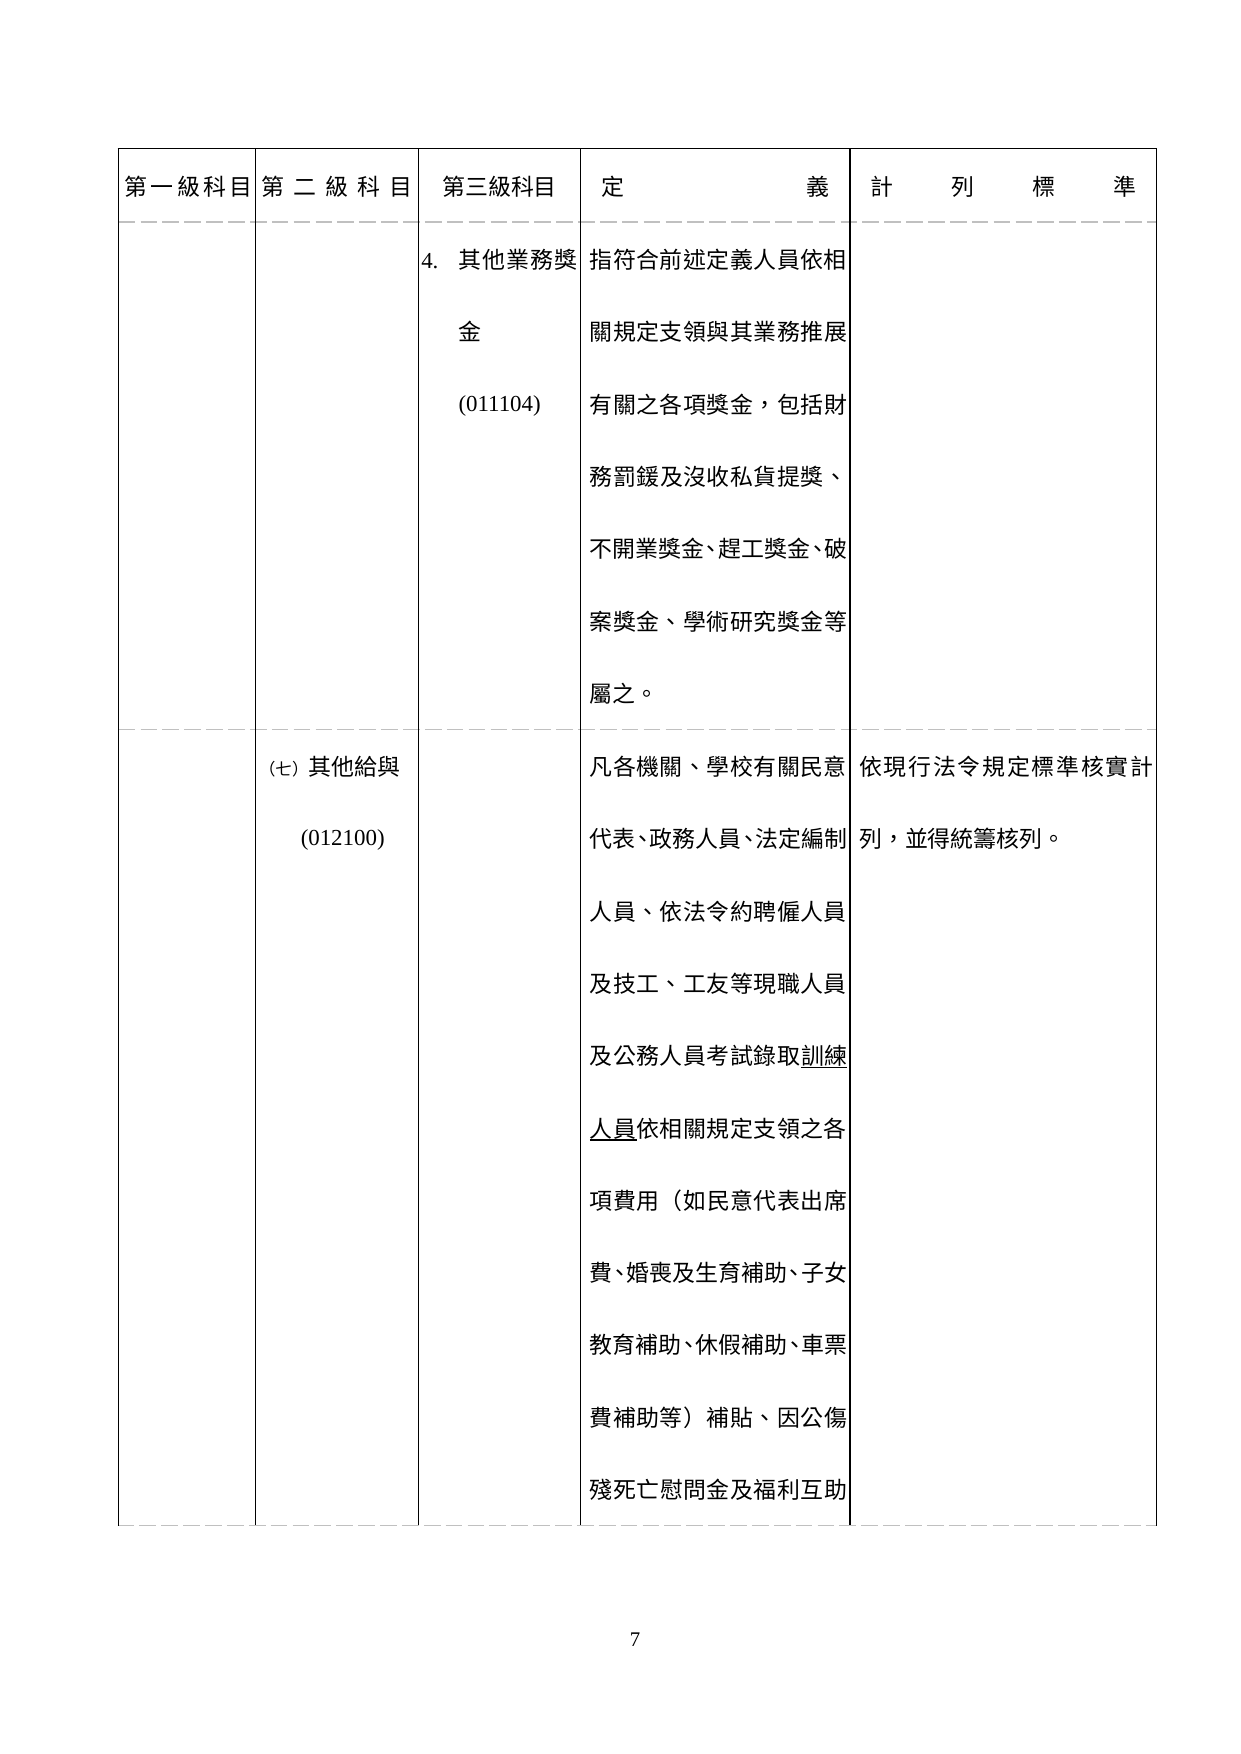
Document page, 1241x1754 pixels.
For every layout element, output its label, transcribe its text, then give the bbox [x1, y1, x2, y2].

table_header 定 義 [581, 149, 849, 221]
table_cell 依現行法令規定標準核實計列，並得統籌核列。 [851, 729, 1156, 1525]
table_cell （七）其他給與 (012100) [256, 729, 418, 1525]
table_cell 指符合前述定義人員依相關規定支領與其業務推展有關之各項獎金，包括財務罰鍰及沒收私貨提獎、不開業獎金、趕工獎金、破案獎金、學術研究獎金等屬之。 [581, 221, 849, 728]
table_cell [256, 221, 418, 728]
table_header 第一級科目 [119, 149, 255, 221]
table_cell [119, 729, 255, 1525]
table_header 第三級科目 [419, 149, 580, 221]
table_header 計列標準 [851, 149, 1156, 221]
table_header 第二級科目 [256, 149, 418, 221]
table_cell 其他業務獎金 (011104) [419, 221, 580, 728]
table_cell [119, 221, 255, 728]
table_cell [419, 729, 580, 1525]
table_cell [851, 221, 1156, 728]
table_cell 凡各機關、學校有關民意代表、政務人員、法定編制人員、依法令約聘僱人員及技工、工友等現職人員及公務人員考試錄取訓練人員依相關規定支領之各項費用（如民意代表出席費、婚喪及生育補助、子女教育補助、休假補助、車票費補助等）補貼、因公傷殘死亡慰問金及福利互助 [581, 729, 849, 1525]
